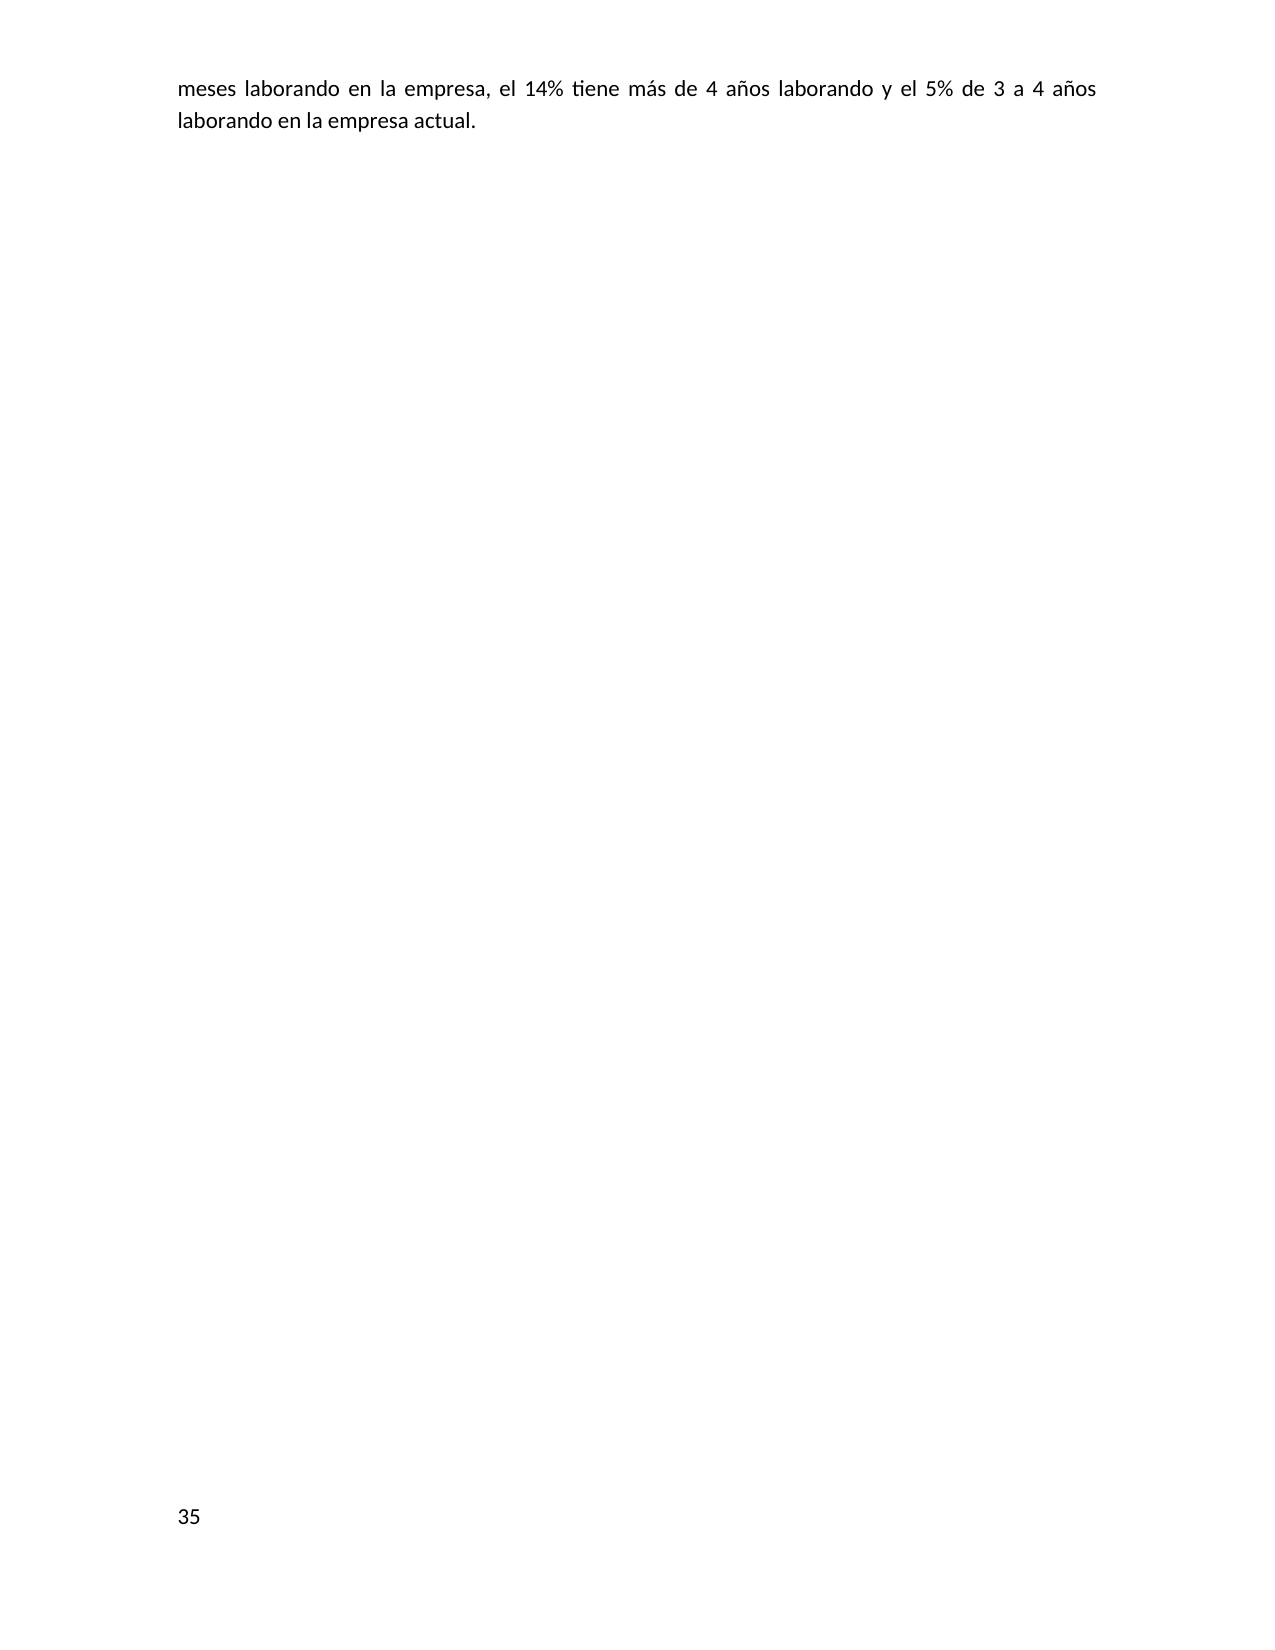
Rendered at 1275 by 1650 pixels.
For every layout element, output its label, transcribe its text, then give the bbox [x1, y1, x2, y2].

text meses laborando en la empresa, el 14% tiene más de 4 años laborando y el 5% de 3 a 4 años laborando en la empresa actual. [177, 74, 1098, 134]
